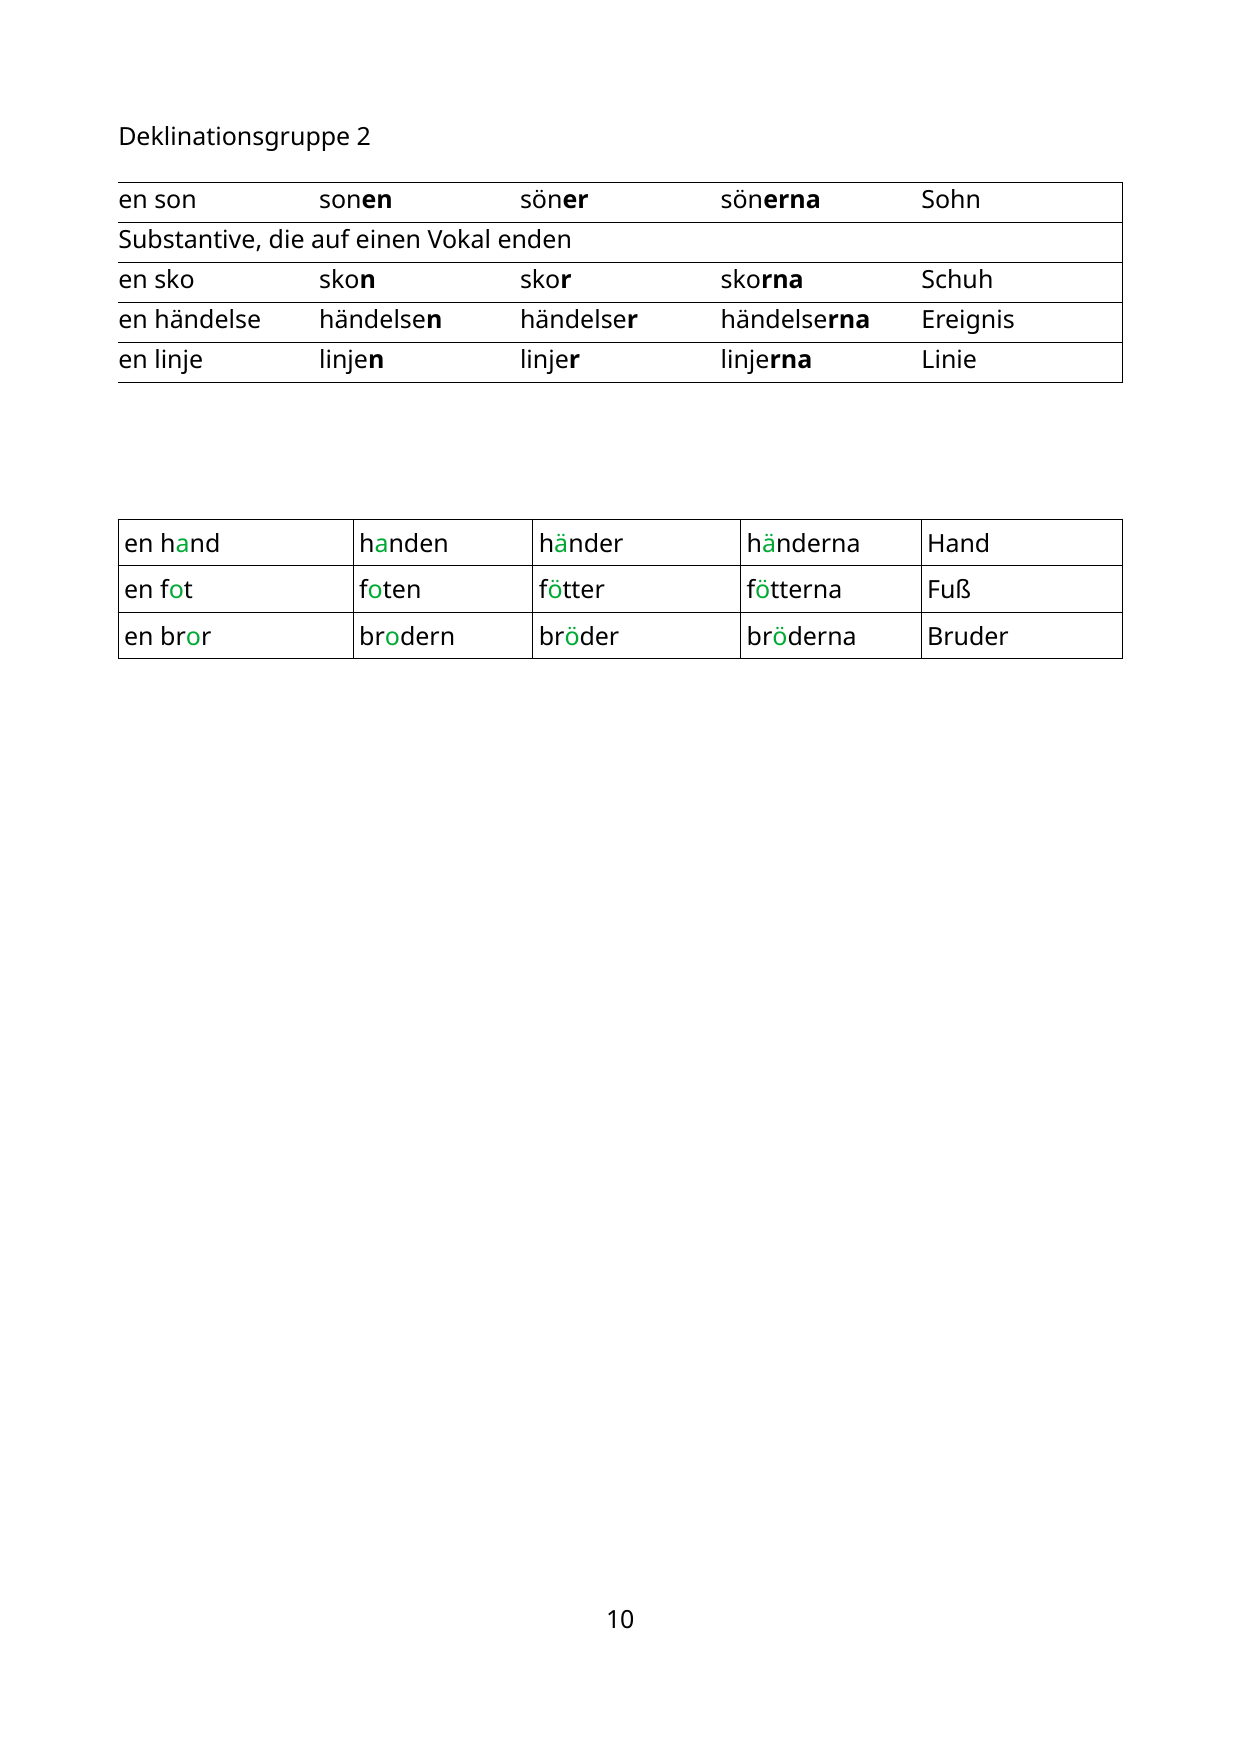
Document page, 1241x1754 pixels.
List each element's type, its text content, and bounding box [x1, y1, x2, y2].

table_cell linjerna [720, 343, 921, 382]
table_cell händelsen [319, 303, 520, 342]
table_cell en sko [118, 263, 319, 302]
table_header handen [354, 520, 532, 565]
table_cell skon [319, 263, 520, 302]
table_cell sonen [319, 183, 520, 222]
table_cell Bruder [922, 613, 1122, 658]
table_cell linjen [319, 343, 520, 382]
table_cell sönerna [720, 183, 921, 222]
table_cell händelserna [720, 303, 921, 342]
table_cell en linje [118, 343, 319, 382]
table_cell en bror [119, 613, 353, 658]
table_cell söner [520, 183, 720, 222]
table_cell Sohn [921, 183, 1122, 222]
table_cell Fuß [922, 566, 1122, 612]
table_cell skorna [720, 263, 921, 302]
table_cell Schuh [921, 263, 1122, 302]
table_cell skor [520, 263, 720, 302]
table_cell brodern [354, 613, 532, 658]
table_cell fötterna [741, 566, 921, 612]
table_cell linjer [520, 343, 720, 382]
table_cell Ereignis [921, 303, 1122, 342]
table_cell foten [354, 566, 532, 612]
table_cell en fot [119, 566, 353, 612]
table_cell händelser [520, 303, 720, 342]
table_cell Linie [921, 343, 1122, 382]
table_cell bröderna [741, 613, 921, 658]
table_cell Substantive, die auf einen Vokal enden [118, 223, 1122, 262]
table_header en hand [119, 520, 353, 565]
table_cell en son [118, 183, 319, 222]
table_header händerna [741, 520, 921, 565]
table_cell fötter [533, 566, 740, 612]
table_header Hand [922, 520, 1122, 565]
table_cell bröder [533, 613, 740, 658]
table_header händer [533, 520, 740, 565]
table_cell en händelse [118, 303, 319, 342]
